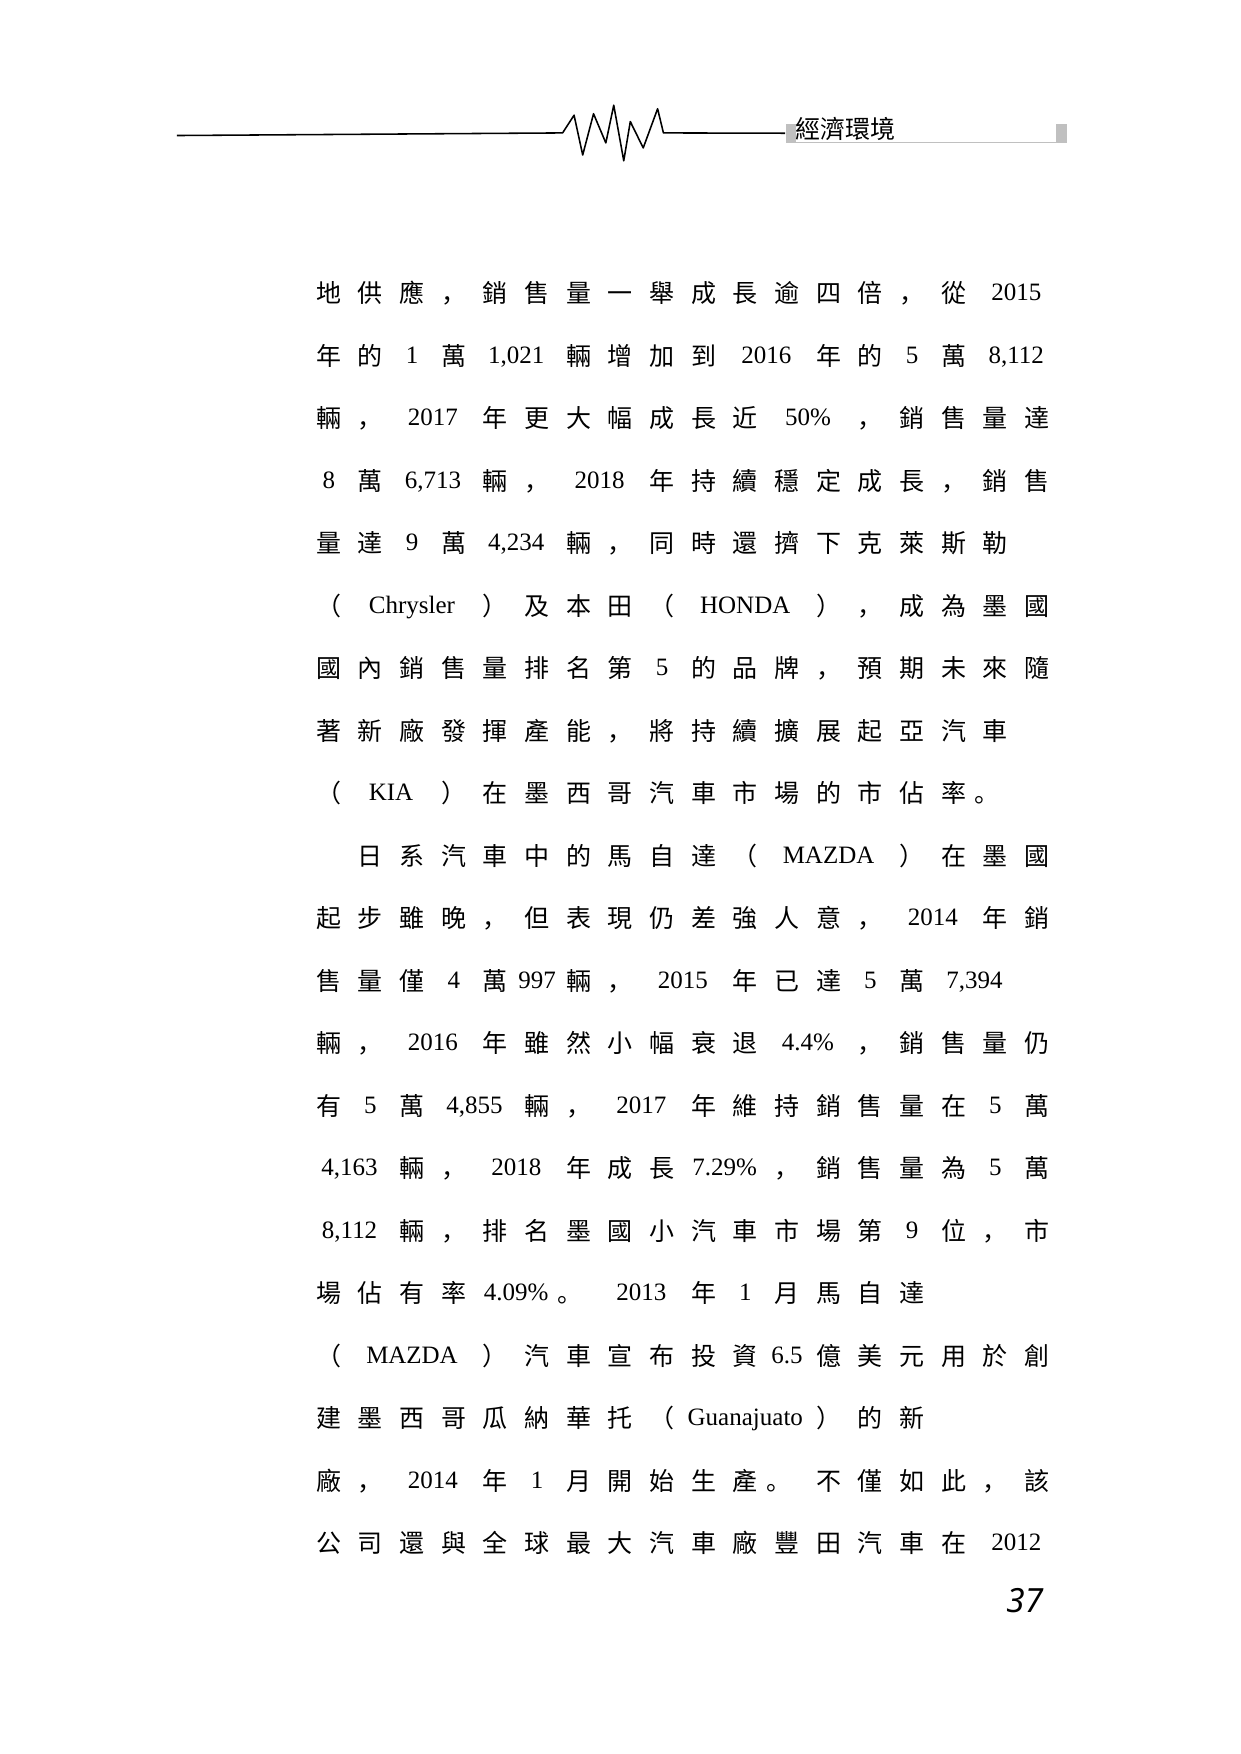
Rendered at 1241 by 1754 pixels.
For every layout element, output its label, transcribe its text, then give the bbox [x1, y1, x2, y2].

text 日系汽車中的馬自達（MAZDA）在墨國起步雖晚，但表現仍差強人意，2014年銷售量僅4萬997輛，2015年已達5萬7,394輛，2016年雖然小幅衰退4.4%，銷售量仍有5萬4,855輛，2017年維持銷售量在5萬4,163輛，2018年成長7.29%，銷售量為5萬8,112輛，排名墨國小汽車市場第9位，市場佔有率4.09%。2013年1月馬自達（MAZDA）汽車宣布投資6.5億美元用於創建墨西哥瓜納華托（Guanajuato）的新廠，2014年1月開始生產。不僅如此，該公司還與全球最大汽車廠豐田汽車在2012 [281, 813, 1058, 1563]
text 地供應，銷售量一舉成長逾四倍，從2015年的1萬1,021輛增加到2016年的5萬8,112輛，2017年更大幅成長近50%，銷售量達8萬6,713輛，2018年持續穩定成長，銷售量達9萬4,234輛，同時還擠下克萊斯勒（Chrysler）及本田（HONDA），成為墨國國內銷售量排名第5的品牌，預期未來隨著新廠發揮產能，將持續擴展起亞汽車（KIA）在墨西哥汽車市場的市佔率。 [281, 250, 1058, 813]
